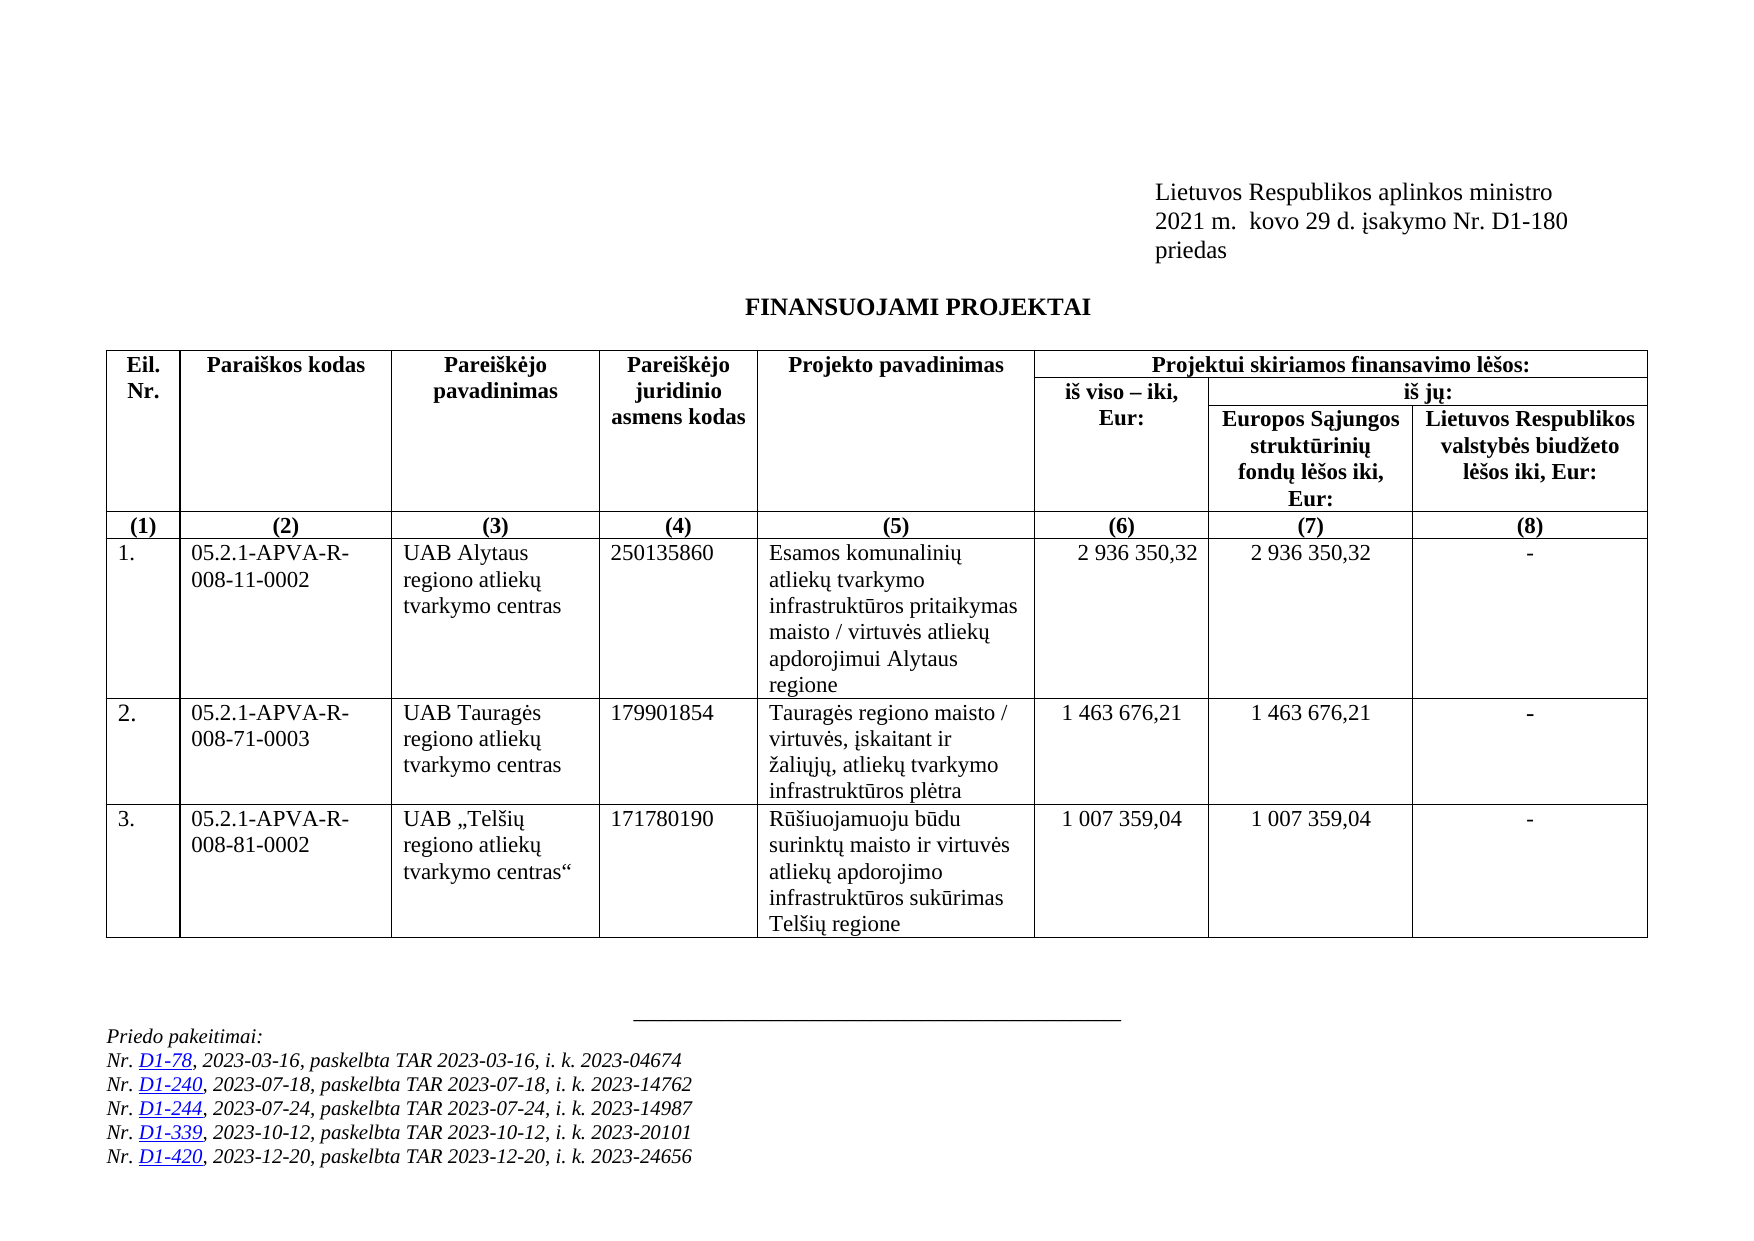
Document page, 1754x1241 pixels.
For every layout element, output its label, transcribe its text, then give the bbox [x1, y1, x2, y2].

table_cell (2) [181, 512, 391, 538]
text Nr. D1-78, 2023-03-16, paskelbta TAR 2023-03-16, i. k. 2023-04674 [106, 1048, 1647, 1072]
table_cell (5) [758, 512, 1034, 538]
text Nr. D1-420, 2023-12-20, paskelbta TAR 2023-12-20, i. k. 2023-24656 [106, 1144, 1647, 1168]
table_cell - [1413, 805, 1647, 937]
table_cell (3) [392, 512, 599, 538]
table_cell 1 007 359,04 [1035, 805, 1208, 937]
table_header Pareiškėjo pavadinimas [392, 351, 599, 511]
table_cell 250135860 [600, 539, 757, 697]
table_cell Lietuvos Respublikos valstybės biudžeto lėšos iki, Eur: [1413, 406, 1647, 511]
text Lietuvos Respublikos aplinkos ministro [1155, 177, 1647, 206]
table_header Eil. Nr. [107, 351, 179, 511]
table_header Pareiškėjo juridinio asmens kodas [600, 351, 757, 511]
table_cell UAB „Telšių regiono atliekų tvarkymo centras“ [392, 805, 599, 937]
table_cell 1 463 676,21 [1035, 699, 1208, 804]
table_cell (7) [1209, 512, 1412, 538]
text 2021 m. kovo 29 d. įsakymo Nr. D1-180 [1155, 206, 1647, 235]
table_cell 1 007 359,04 [1209, 805, 1412, 937]
text FINANSUOJAMI PROJEKTAI [106, 292, 1647, 321]
table_header Projekto pavadinimas [758, 351, 1034, 511]
table_header Projektui skiriamos finansavimo lėšos: [1035, 351, 1647, 377]
table_cell UAB Tauragės regiono atliekų tvarkymo centras [392, 699, 599, 804]
table_cell 1. [107, 539, 179, 697]
table_cell Rūšiuojamuoju būdu surinktų maisto ir virtuvės atliekų apdorojimo infrastruktūros sukūrimas Telšių regione [758, 805, 1034, 937]
table_cell Esamos komunalinių atliekų tvarkymo infrastruktūros pritaikymas maisto / virtuvės atliekų apdorojimui Alytaus regione [758, 539, 1034, 697]
table_cell UAB Alytaus regiono atliekų tvarkymo centras [392, 539, 599, 697]
table_cell iš jų: [1209, 378, 1647, 404]
table_cell 2. [107, 699, 179, 804]
table_cell 2 936 350,32 [1209, 539, 1412, 697]
table_cell - [1413, 699, 1647, 804]
table_cell (6) [1035, 512, 1208, 538]
text priedas [1155, 235, 1647, 263]
text Nr. D1-339, 2023-10-12, paskelbta TAR 2023-10-12, i. k. 2023-20101 [106, 1120, 1647, 1144]
table_header Paraiškos kodas [181, 351, 391, 511]
table_cell 2 936 350,32 [1035, 539, 1208, 697]
table_cell 171780190 [600, 805, 757, 937]
table_cell 1 463 676,21 [1209, 699, 1412, 804]
table_cell 3. [107, 805, 179, 937]
text Priedo pakeitimai: [106, 1024, 1647, 1048]
table_cell 05.2.1-APVA-R-008-81-0002 [181, 805, 391, 937]
text Nr. D1-240, 2023-07-18, paskelbta TAR 2023-07-18, i. k. 2023-14762 [106, 1072, 1647, 1096]
table_cell (4) [600, 512, 757, 538]
table_cell 05.2.1-APVA-R-008-11-0002 [181, 539, 391, 697]
table_cell 05.2.1-APVA-R-008-71-0003 [181, 699, 391, 804]
table_cell (8) [1413, 512, 1647, 538]
text _______________________________________ [106, 995, 1647, 1024]
table_cell 179901854 [600, 699, 757, 804]
table_cell - [1413, 539, 1647, 697]
text Nr. D1-244, 2023-07-24, paskelbta TAR 2023-07-24, i. k. 2023-14987 [106, 1096, 1647, 1120]
table_cell iš viso – iki, Eur: [1035, 378, 1208, 511]
table_cell Tauragės regiono maisto / virtuvės, įskaitant ir žaliųjų, atliekų tvarkymo infrastruktūros plėtra [758, 699, 1034, 804]
table_cell Europos Sąjungos struktūrinių fondų lėšos iki, Eur: [1209, 406, 1412, 511]
table_cell (1) [107, 512, 179, 538]
